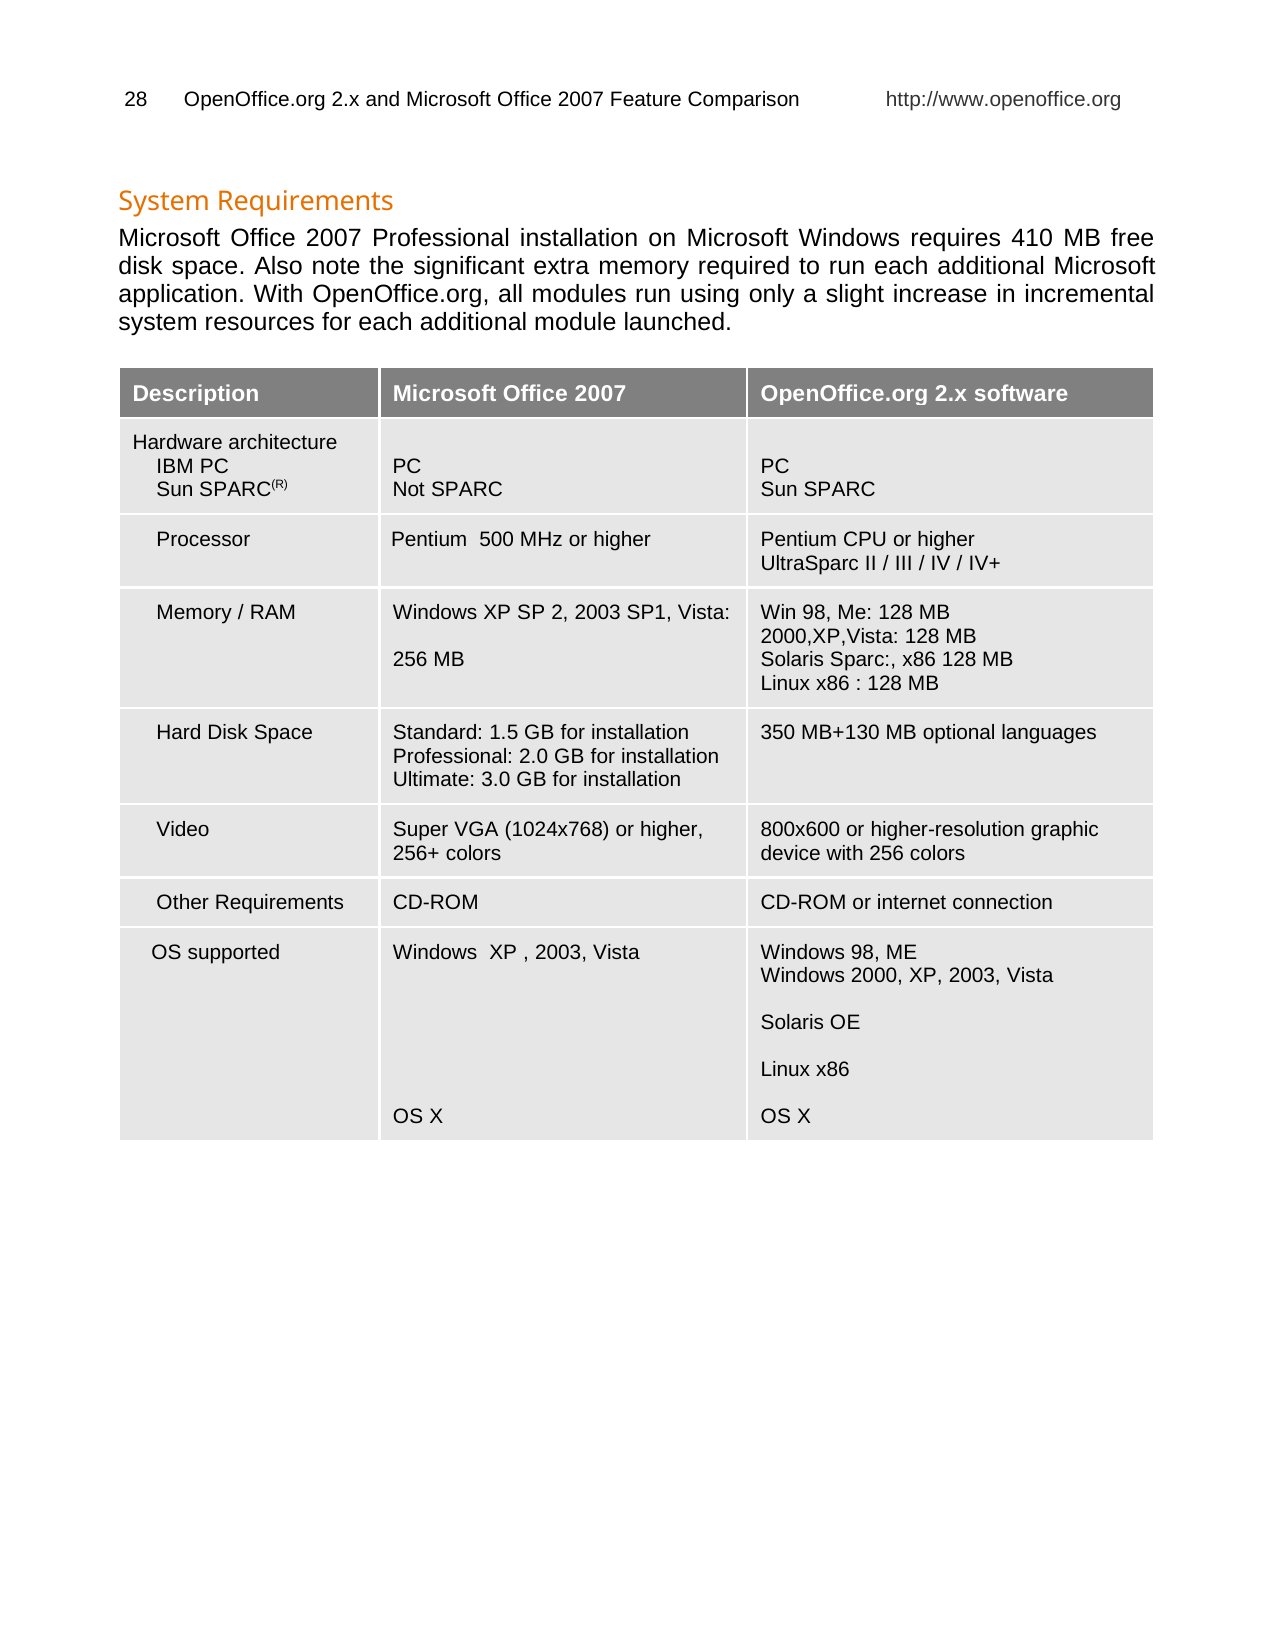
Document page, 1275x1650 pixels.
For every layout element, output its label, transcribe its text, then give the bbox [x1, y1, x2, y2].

text Microsoft Office 2007 Professional installation on Microsoft Windows requires 410 MB free disk space. Also note the significant extra memory required to run each additional Microsoft application. With OpenOffice.org, all modules run using only a slight increase in incremental system resources for each additional module launched. [118, 224, 1157, 336]
table_cell 350 MB+130 MB optional languages [748, 709, 1153, 803]
subtitle System Requirements [118, 181, 1157, 218]
table_cell Pentium 500 MHz or higher [381, 515, 746, 586]
table_cell Video [120, 805, 378, 876]
table_cell Hardware architecture IBM PC Sun SPARC(R) [120, 419, 378, 513]
table_cell Win 98, Me: 128 MB 2000,XP,Vista: 128 MB Solaris Sparc:, x86 128 MB Linux x86 : 128 MB [748, 589, 1153, 707]
table_cell Processor [120, 515, 378, 586]
table_cell Other Requirements [120, 879, 378, 926]
table_cell OS supported [120, 928, 378, 1140]
table_cell PC Sun SPARC [748, 419, 1153, 513]
table_cell PC Not SPARC [381, 419, 746, 513]
table_header Description [120, 368, 378, 417]
table_cell Windows 98, ME Windows 2000, XP, 2003, Vista Solaris OE Linux x86 OS X [748, 928, 1153, 1140]
table_header OpenOffice.org 2.x software [748, 368, 1153, 417]
table_cell CD-ROM [381, 879, 746, 926]
table_cell Super VGA (1024x768) or higher, 256+ colors [381, 805, 746, 876]
table_cell CD-ROM or internet connection [748, 879, 1153, 926]
table_cell Memory / RAM [120, 589, 378, 707]
table_cell 800x600 or higher-resolution graphic device with 256 colors [748, 805, 1153, 876]
table_cell Windows XP , 2003, Vista OS X [381, 928, 746, 1140]
table_cell Pentium CPU or higher UltraSparc II / III / IV / IV+ [748, 515, 1153, 586]
table_cell Standard: 1.5 GB for installation Professional: 2.0 GB for installation Ultimate: 3.0 GB for installation [381, 709, 746, 803]
table_cell Windows XP SP 2, 2003 SP1, Vista: 256 MB [381, 589, 746, 707]
table_cell Hard Disk Space [120, 709, 378, 803]
table_header Microsoft Office 2007 [381, 368, 746, 417]
